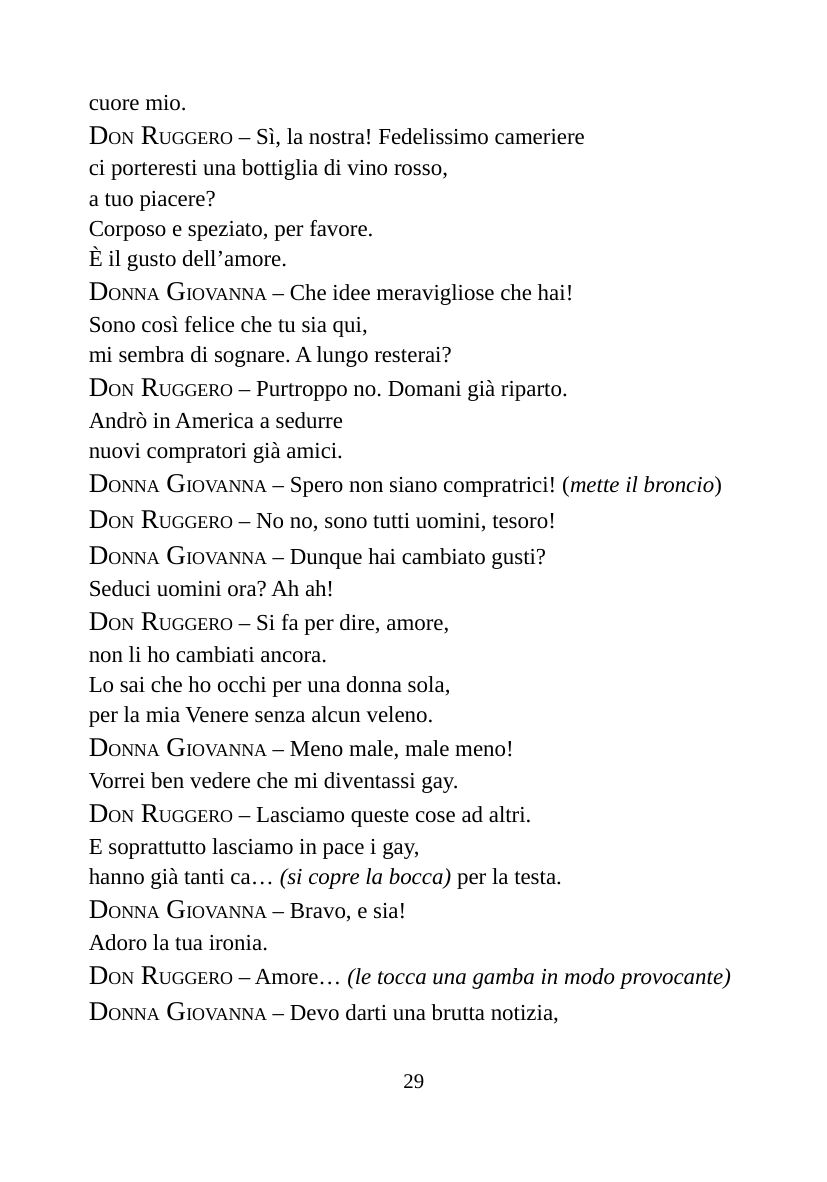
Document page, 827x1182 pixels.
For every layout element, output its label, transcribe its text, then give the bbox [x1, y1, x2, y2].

text E soprattutto lasciamo in pace i gay, [88, 833, 738, 859]
text Don Ruggero – Amore… (le tocca una gamba in modo provocante) [88, 959, 738, 991]
text a tuo piacere? [88, 185, 738, 211]
text mi sembra di sognare. A lungo resterai? [88, 341, 738, 368]
text Don Ruggero – Si fa per dire, amore, [88, 605, 738, 636]
text Don Ruggero – Purtroppo no. Domani già riparto. [88, 371, 738, 403]
text Donna Giovanna – Bravo, e sia! [88, 893, 738, 924]
text Corposo e speziato, per favore. [88, 215, 738, 241]
text Donna Giovanna – Meno male, male meno! [88, 731, 738, 762]
text Donna Giovanna – Spero non siano compratrici! (mette il broncio) [88, 468, 738, 499]
text per la mia Venere senza alcun veleno. [88, 701, 738, 727]
text Don Ruggero – Lasciamo queste cose ad altri. [88, 797, 738, 828]
text ci porteresti una bottiglia di vino rosso, [88, 154, 738, 181]
text non li ho cambiati ancora. [88, 641, 738, 667]
text Donna Giovanna – Dunque hai cambiato gusti? [88, 539, 738, 570]
text Donna Giovanna – Che idee meravigliose che hai! [88, 275, 738, 306]
text Don Ruggero – Sì, la nostra! Fedelissimo cameriere [88, 119, 738, 150]
text cuore mio. [88, 88, 738, 115]
text Lo sai che ho occhi per una donna sola, [88, 671, 738, 697]
text Vorrei ben vedere che mi diventassi gay. [88, 767, 738, 793]
text nuovi compratori già amici. [88, 437, 738, 464]
text Don Ruggero – No no, sono tutti uomini, tesoro! [88, 503, 738, 534]
text hanno già tanti ca… (si copre la bocca) per la testa. [88, 863, 738, 889]
text Andrò in America a sedurre [88, 407, 738, 433]
text Seduci uomini ora? Ah ah! [88, 575, 738, 601]
text È il gusto dell’amore. [88, 245, 738, 271]
text Donna Giovanna – Devo darti una brutta notizia, [88, 995, 738, 1026]
text Adoro la tua ironia. [88, 929, 738, 956]
text Sono così felice che tu sia qui, [88, 311, 738, 337]
